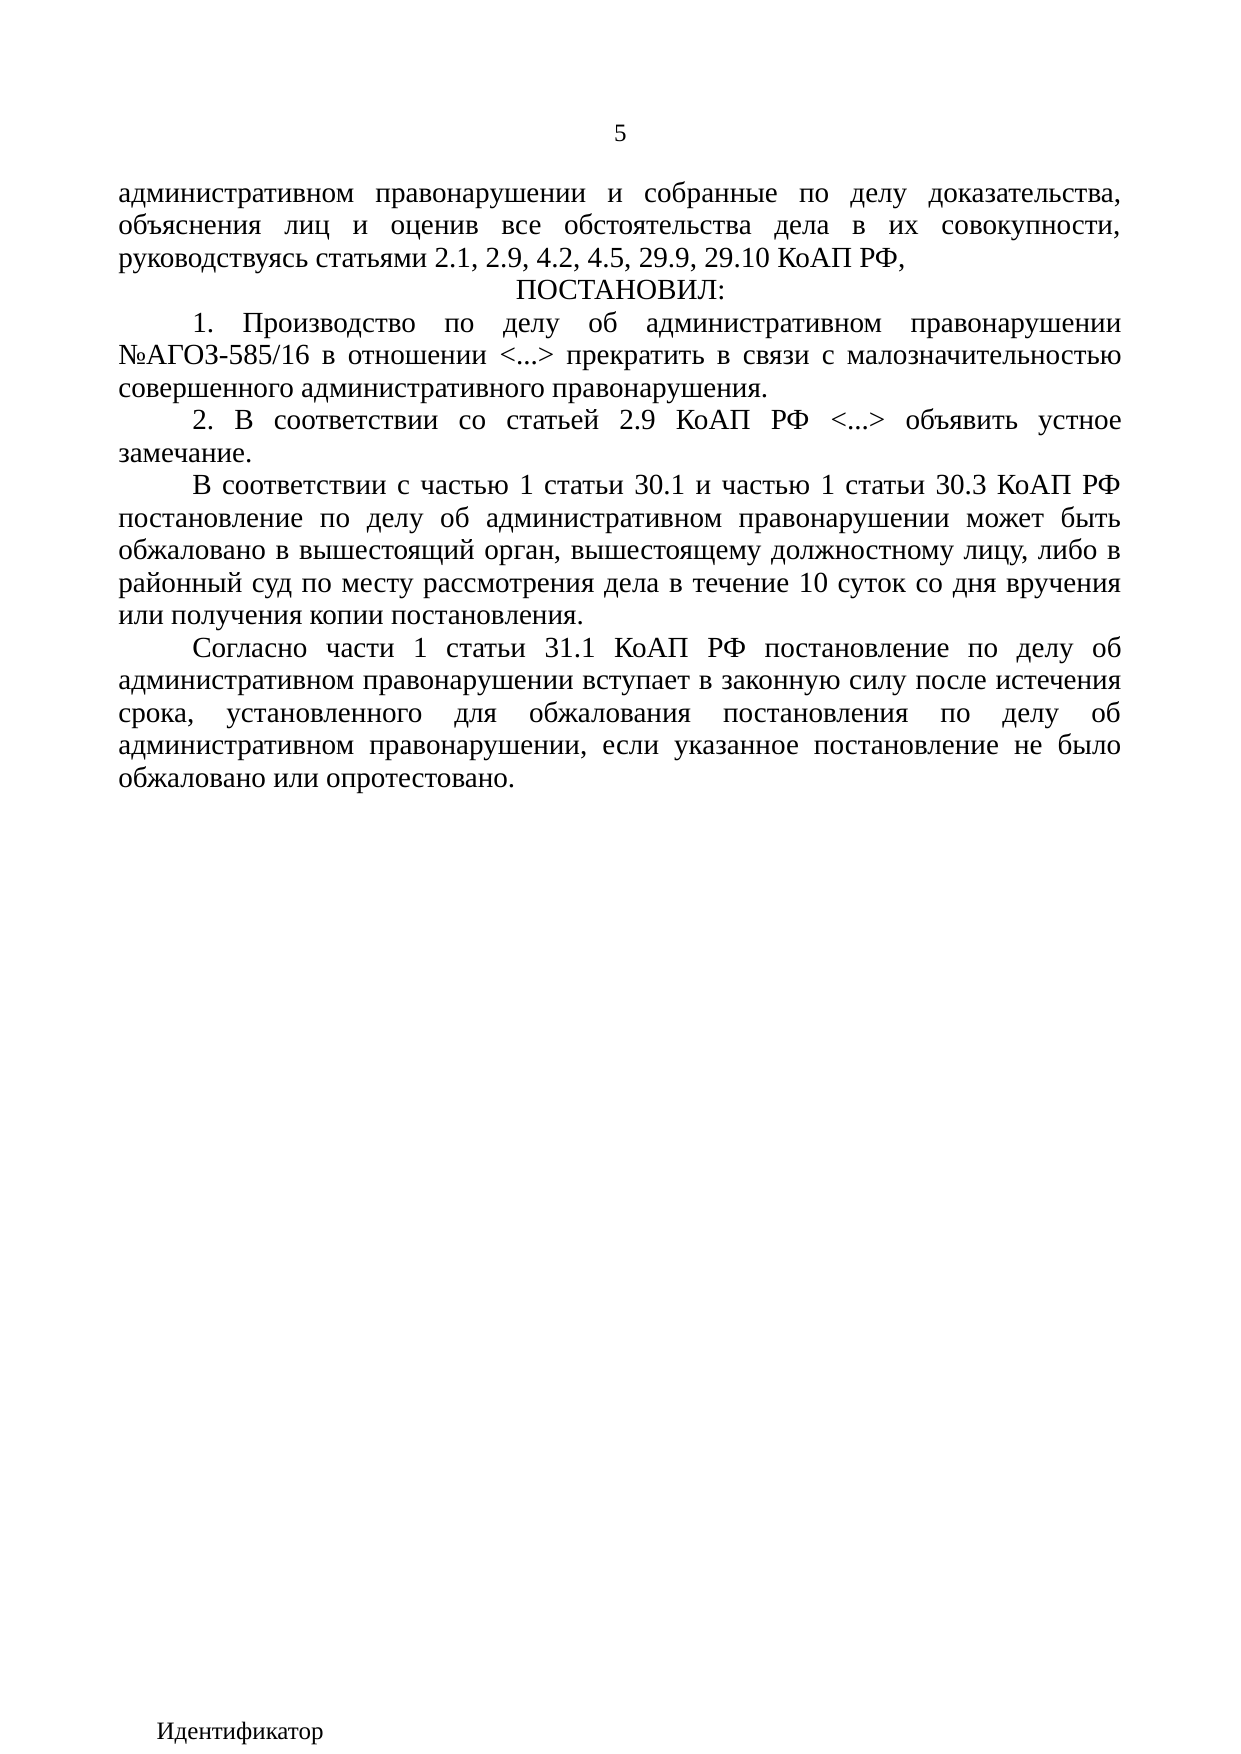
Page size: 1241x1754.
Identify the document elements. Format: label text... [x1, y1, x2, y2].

text Согласно части 1 статьи 31.1 КоАП РФ постановление по делу об административном правонарушении вступает в законную силу после истечения срока, установленного для обжалования постановления по делу об административном правонарушении, если указанное постановление не было обжаловано или опротестовано. [118, 631, 1122, 794]
text административном правонарушении и собранные по делу доказательства, объяснения лиц и оценив все обстоятельства дела в их совокупности, руководствуясь статьями 2.1, 2.9, 4.2, 4.5, 29.9, 29.10 КоАП РФ, [118, 176, 1122, 274]
text 1. Производство по делу об административном правонарушении №АГОЗ-585/16 в отношении <...> прекратить в связи с малозначительностью совершенного административного правонарушения. [118, 306, 1122, 404]
text В соответствии с частью 1 статьи 30.1 и частью 1 статьи 30.3 КоАП РФ постановление по делу об административном правонарушении может быть обжаловано в вышестоящий орган, вышестоящему должностному лицу, либо в районный суд по месту рассмотрения дела в течение 10 суток со дня вручения или получения копии постановления. [118, 469, 1122, 631]
text ПОСТАНОВИЛ: [266, 274, 975, 306]
text 2. В соответствии со статьей 2.9 КоАП РФ <...> объявить устное замечание. [118, 404, 1122, 469]
